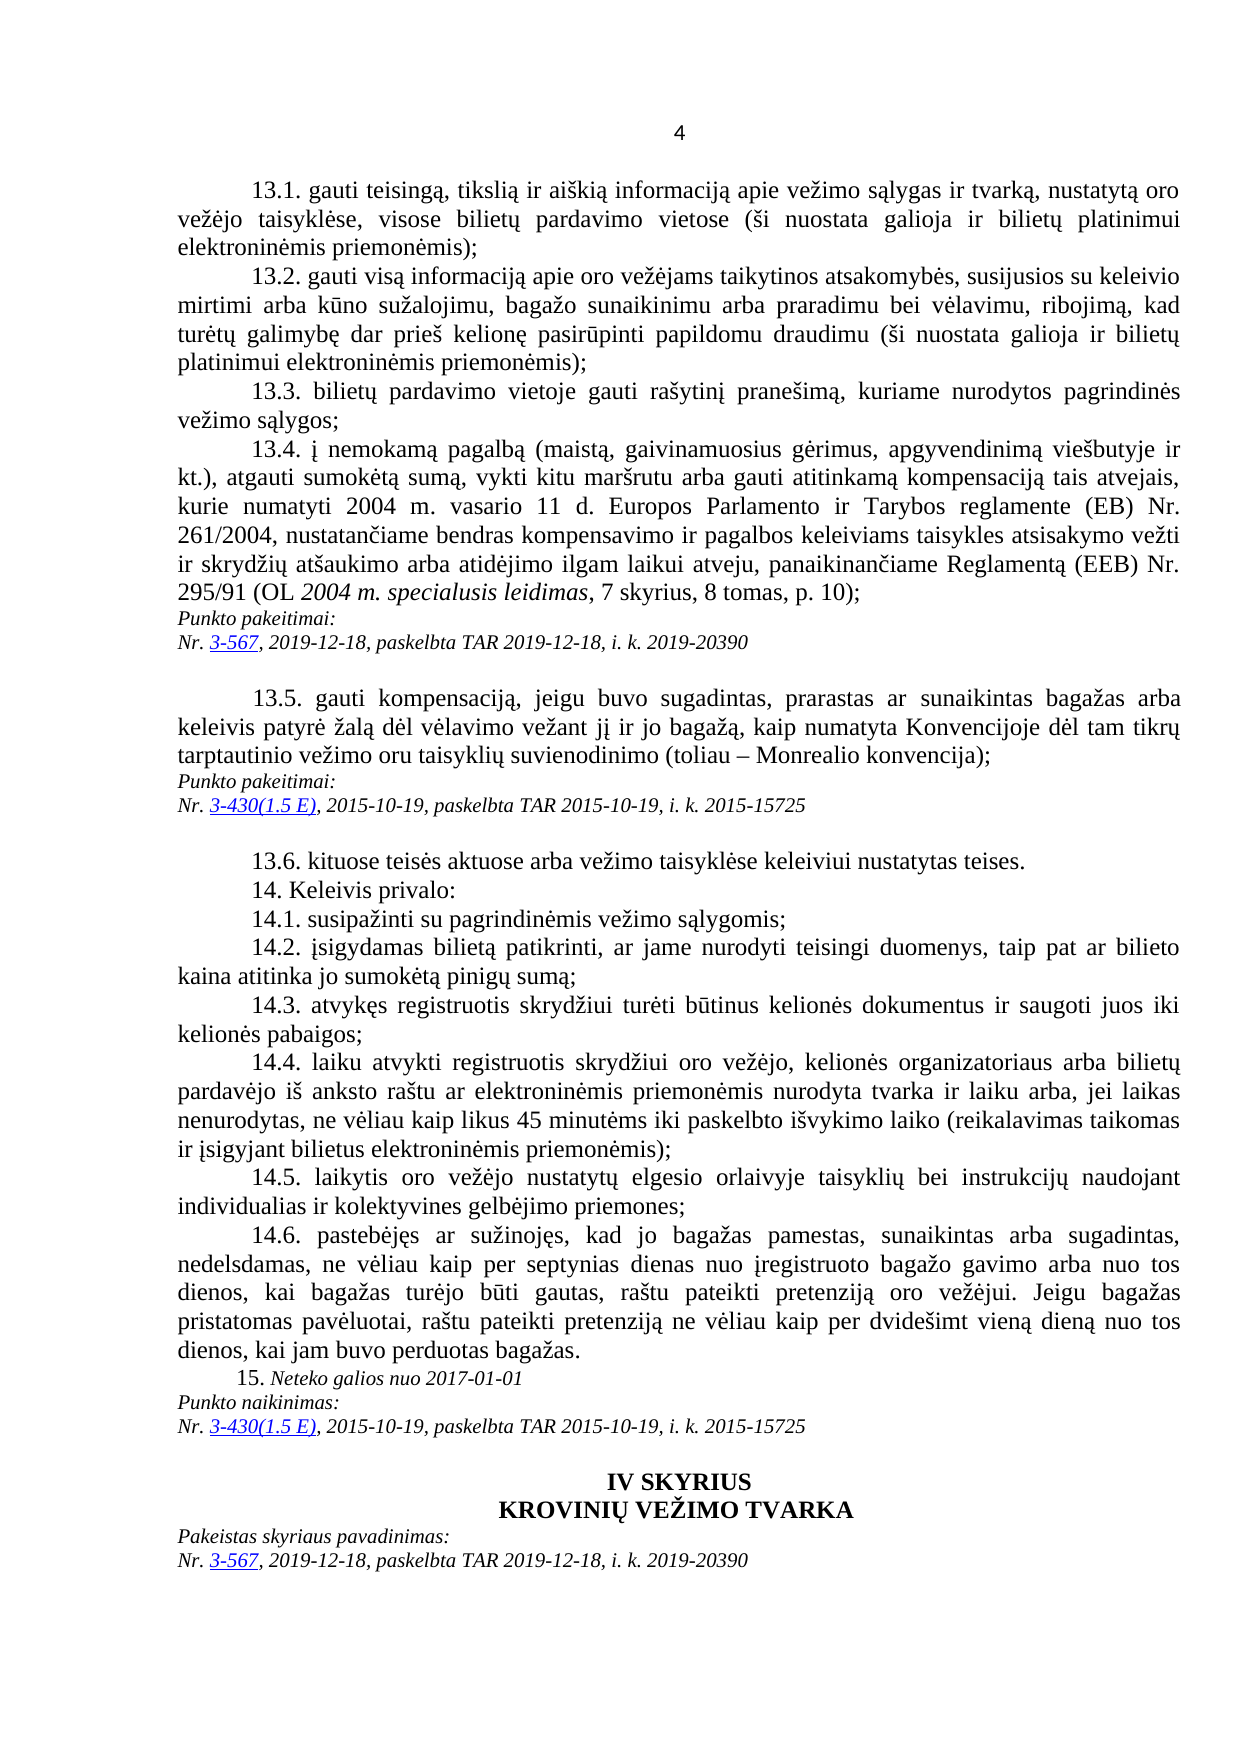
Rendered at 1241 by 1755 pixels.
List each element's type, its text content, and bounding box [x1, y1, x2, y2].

text Punkto pakeitimai: [177, 606, 1181, 630]
text 13.3. bilietų pardavimo vietoje gauti rašytinį pranešimą, kuriame nurodytos pagrindinės vežimo sąlygos; [177, 376, 1181, 434]
text 13.6. kituose teisės aktuose arba vežimo taisyklėse keleiviui nustatytas teises. [177, 846, 1181, 875]
text Punkto naikinimas: [177, 1390, 1181, 1414]
text Punkto pakeitimai: [177, 769, 1181, 793]
text 13.2. gauti visą informaciją apie oro vežėjams taikytinos atsakomybės, susijusios su keleivio mirtimi arba kūno sužalojimu, bagažo sunaikinimu arba praradimu bei vėlavimu, ribojimą, kad turėtų galimybę dar prieš kelionę pasirūpinti papildomu draudimu (ši nuostata galioja ir bilietų platinimui elektroninėmis priemonėmis); [177, 261, 1181, 376]
text 14.1. susipažinti su pagrindinėmis vežimo sąlygomis; [177, 904, 1181, 932]
text 15. Neteko galios nuo 2017-01-01 [177, 1364, 1181, 1390]
text 14.2. įsigydamas bilietą patikrinti, ar jame nurodyti teisingi duomenys, taip pat ar bilieto kaina atitinka jo sumokėtą pinigų sumą; [177, 932, 1181, 990]
text IV SKYRIUS [177, 1467, 1181, 1496]
text 14.4. laiku atvykti registruotis skrydžiui oro vežėjo, kelionės organizatoriaus arba bilietų pardavėjo iš anksto raštu ar elektroninėmis priemonėmis nurodyta tvarka ir laiku arba, jei laikas nenurodytas, ne vėliau kaip likus 45 minutėms iki paskelbto išvykimo laiko (reikalavimas taikomas ir įsigyjant bilietus elektroninėmis priemonėmis); [177, 1047, 1181, 1162]
text Nr. 3-567, 2019-12-18, paskelbta TAR 2019-12-18, i. k. 2019-20390 [177, 1548, 1181, 1572]
text 14.5. laikytis oro vežėjo nustatytų elgesio orlaivyje taisyklių bei instrukcijų naudojant individualias ir kolektyvines gelbėjimo priemones; [177, 1162, 1181, 1220]
text Nr. 3-567, 2019-12-18, paskelbta TAR 2019-12-18, i. k. 2019-20390 [177, 630, 1181, 654]
text Nr. 3-430(1.5 E), 2015-10-19, paskelbta TAR 2015-10-19, i. k. 2015-15725 [177, 1414, 1181, 1438]
text 13.1. gauti teisingą, tikslią ir aiškią informaciją apie vežimo sąlygas ir tvarką, nustatytą oro vežėjo taisyklėse, visose bilietų pardavimo vietose (ši nuostata galioja ir bilietų platinimui elektroninėmis priemonėmis); [177, 175, 1181, 261]
text Nr. 3-430(1.5 E), 2015-10-19, paskelbta TAR 2015-10-19, i. k. 2015-15725 [177, 793, 1181, 817]
text KROVINIŲ VEŽIMO TVARKA [177, 1496, 1181, 1524]
text 13.4. į nemokamą pagalbą (maistą, gaivinamuosius gėrimus, apgyvendinimą viešbutyje ir kt.), atgauti sumokėtą sumą, vykti kitu maršrutu arba gauti atitinkamą kompensaciją tais atvejais, kurie numatyti 2004 m. vasario 11 d. Europos Parlamento ir Tarybos reglamente (EB) Nr. 261/2004, nustatančiame bendras kompensavimo ir pagalbos keleiviams taisykles atsisakymo vežti ir skrydžių atšaukimo arba atidėjimo ilgam laikui atveju, panaikinančiame Reglamentą (EEB) Nr. 295/91 (OL 2004 m. specialusis leidimas, 7 skyrius, 8 tomas, p. 10); [177, 434, 1181, 606]
text 13.5. gauti kompensaciją, jeigu buvo sugadintas, prarastas ar sunaikintas bagažas arba keleivis patyrė žalą dėl vėlavimo vežant jį ir jo bagažą, kaip numatyta Konvencijoje dėl tam tikrų tarptautinio vežimo oru taisyklių suvienodinimo (toliau – Monrealio konvencija); [177, 683, 1181, 769]
text 14. Keleivis privalo: [177, 875, 1181, 904]
text 14.3. atvykęs registruotis skrydžiui turėti būtinus kelionės dokumentus ir saugoti juos iki kelionės pabaigos; [177, 990, 1181, 1047]
text 14.6. pastebėjęs ar sužinojęs, kad jo bagažas pamestas, sunaikintas arba sugadintas, nedelsdamas, ne vėliau kaip per septynias dienas nuo įregistruoto bagažo gavimo arba nuo tos dienos, kai bagažas turėjo būti gautas, raštu pateikti pretenziją oro vežėjui. Jeigu bagažas pristatomas pavėluotai, raštu pateikti pretenziją ne vėliau kaip per dvidešimt vieną dieną nuo tos dienos, kai jam buvo perduotas bagažas. [177, 1220, 1181, 1364]
text Pakeistas skyriaus pavadinimas: [177, 1524, 1181, 1548]
